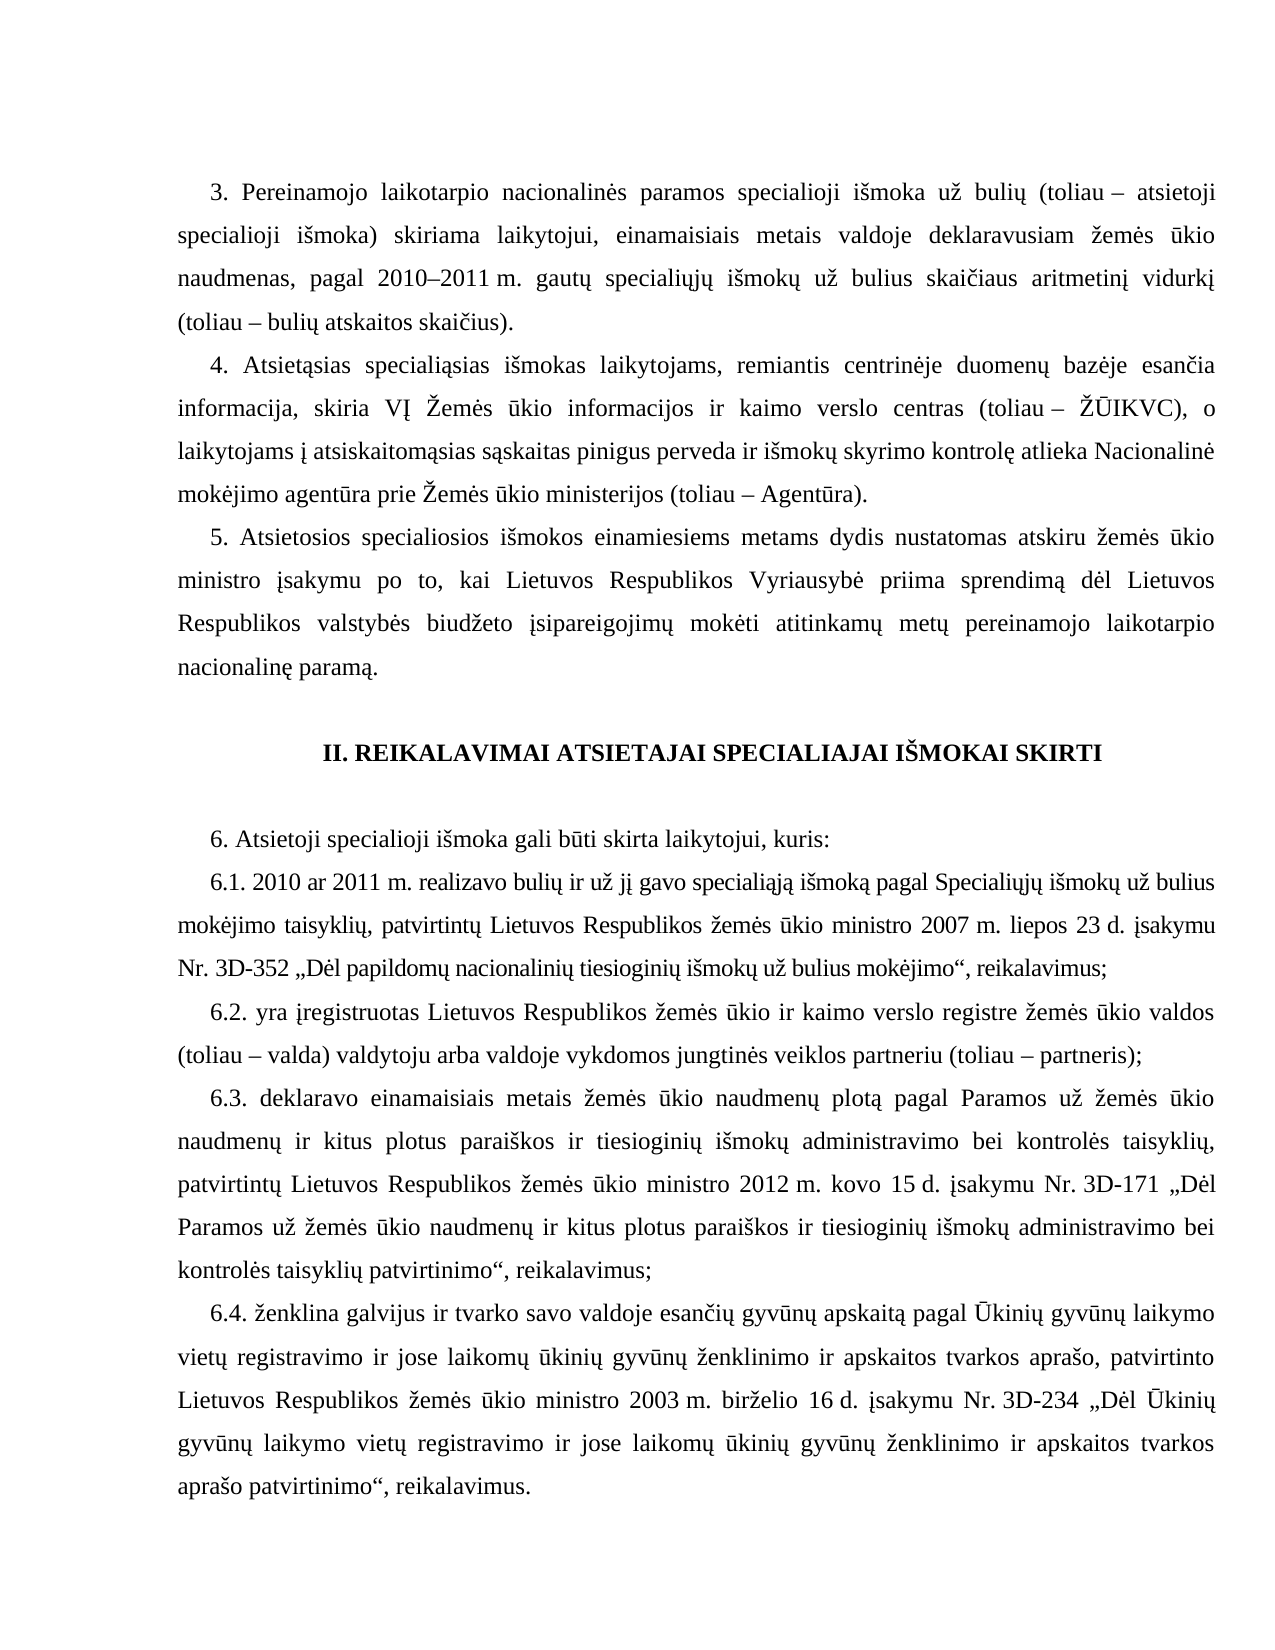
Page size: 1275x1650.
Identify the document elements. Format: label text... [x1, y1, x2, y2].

text 4. Atsietąsias specialiąsias išmokas laikytojams, remiantis centrinėje duomenų bazėje esančia informacija, skiria VĮ Žemės ūkio informacijos ir kaimo verslo centras (toliau – ŽŪIKVC), o laikytojams į atsiskaitomąsias sąskaitas pinigus perveda ir išmokų skyrimo kontrolę atlieka Nacionalinė mokėjimo agentūra prie Žemės ūkio ministerijos (toliau – Agentūra). [177, 350, 1216, 508]
text II. REIKALAVIMAI ATSIETAJAI SPECIALIAJAI IŠMOKAI SKIRTI [177, 738, 1216, 767]
text 6.4. ženklina galvijus ir tvarko savo valdoje esančių gyvūnų apskaitą pagal Ūkinių gyvūnų laikymo vietų registravimo ir jose laikomų ūkinių gyvūnų ženklinimo ir apskaitos tvarkos aprašo, patvirtinto Lietuvos Respublikos žemės ūkio ministro 2003 m. birželio 16 d. įsakymu Nr. 3D-234 „Dėl Ūkinių gyvūnų laikymo vietų registravimo ir jose laikomų ūkinių gyvūnų ženklinimo ir apskaitos tvarkos aprašo patvirtinimo“, reikalavimus. [177, 1298, 1216, 1500]
text 6.1. 2010 ar 2011 m. realizavo bulių ir už jį gavo specialiąją išmoką pagal Specialiųjų išmokų už bulius mokėjimo taisyklių, patvirtintų Lietuvos Respublikos žemės ūkio ministro 2007 m. liepos 23 d. įsakymu Nr. 3D-352 „Dėl papildomų nacionalinių tiesioginių išmokų už bulius mokėjimo“, reikalavimus; [177, 867, 1216, 982]
text 6.3. deklaravo einamaisiais metais žemės ūkio naudmenų plotą pagal Paramos už žemės ūkio naudmenų ir kitus plotus paraiškos ir tiesioginių išmokų administravimo bei kontrolės taisyklių, patvirtintų Lietuvos Respublikos žemės ūkio ministro 2012 m. kovo 15 d. įsakymu Nr. 3D-171 „Dėl Paramos už žemės ūkio naudmenų ir kitus plotus paraiškos ir tiesioginių išmokų administravimo bei kontrolės taisyklių patvirtinimo“, reikalavimus; [177, 1083, 1216, 1284]
text 6.2. yra įregistruotas Lietuvos Respublikos žemės ūkio ir kaimo verslo registre žemės ūkio valdos (toliau – valda) valdytoju arba valdoje vykdomos jungtinės veiklos partneriu (toliau – partneris); [177, 997, 1216, 1068]
text 5. Atsietosios specialiosios išmokos einamiesiems metams dydis nustatomas atskiru žemės ūkio ministro įsakymu po to, kai Lietuvos Respublikos Vyriausybė priima sprendimą dėl Lietuvos Respublikos valstybės biudžeto įsipareigojimų mokėti atitinkamų metų pereinamojo laikotarpio nacionalinę paramą. [177, 522, 1216, 680]
text 3. Pereinamojo laikotarpio nacionalinės paramos specialioji išmoka už bulių (toliau – atsietoji specialioji išmoka) skiriama laikytojui, einamaisiais metais valdoje deklaravusiam žemės ūkio naudmenas, pagal 2010–2011 m. gautų specialiųjų išmokų už bulius skaičiaus aritmetinį vidurkį (toliau – bulių atskaitos skaičius). [177, 177, 1216, 335]
text 6. Atsietoji specialioji išmoka gali būti skirta laikytojui, kuris: [177, 824, 1216, 853]
